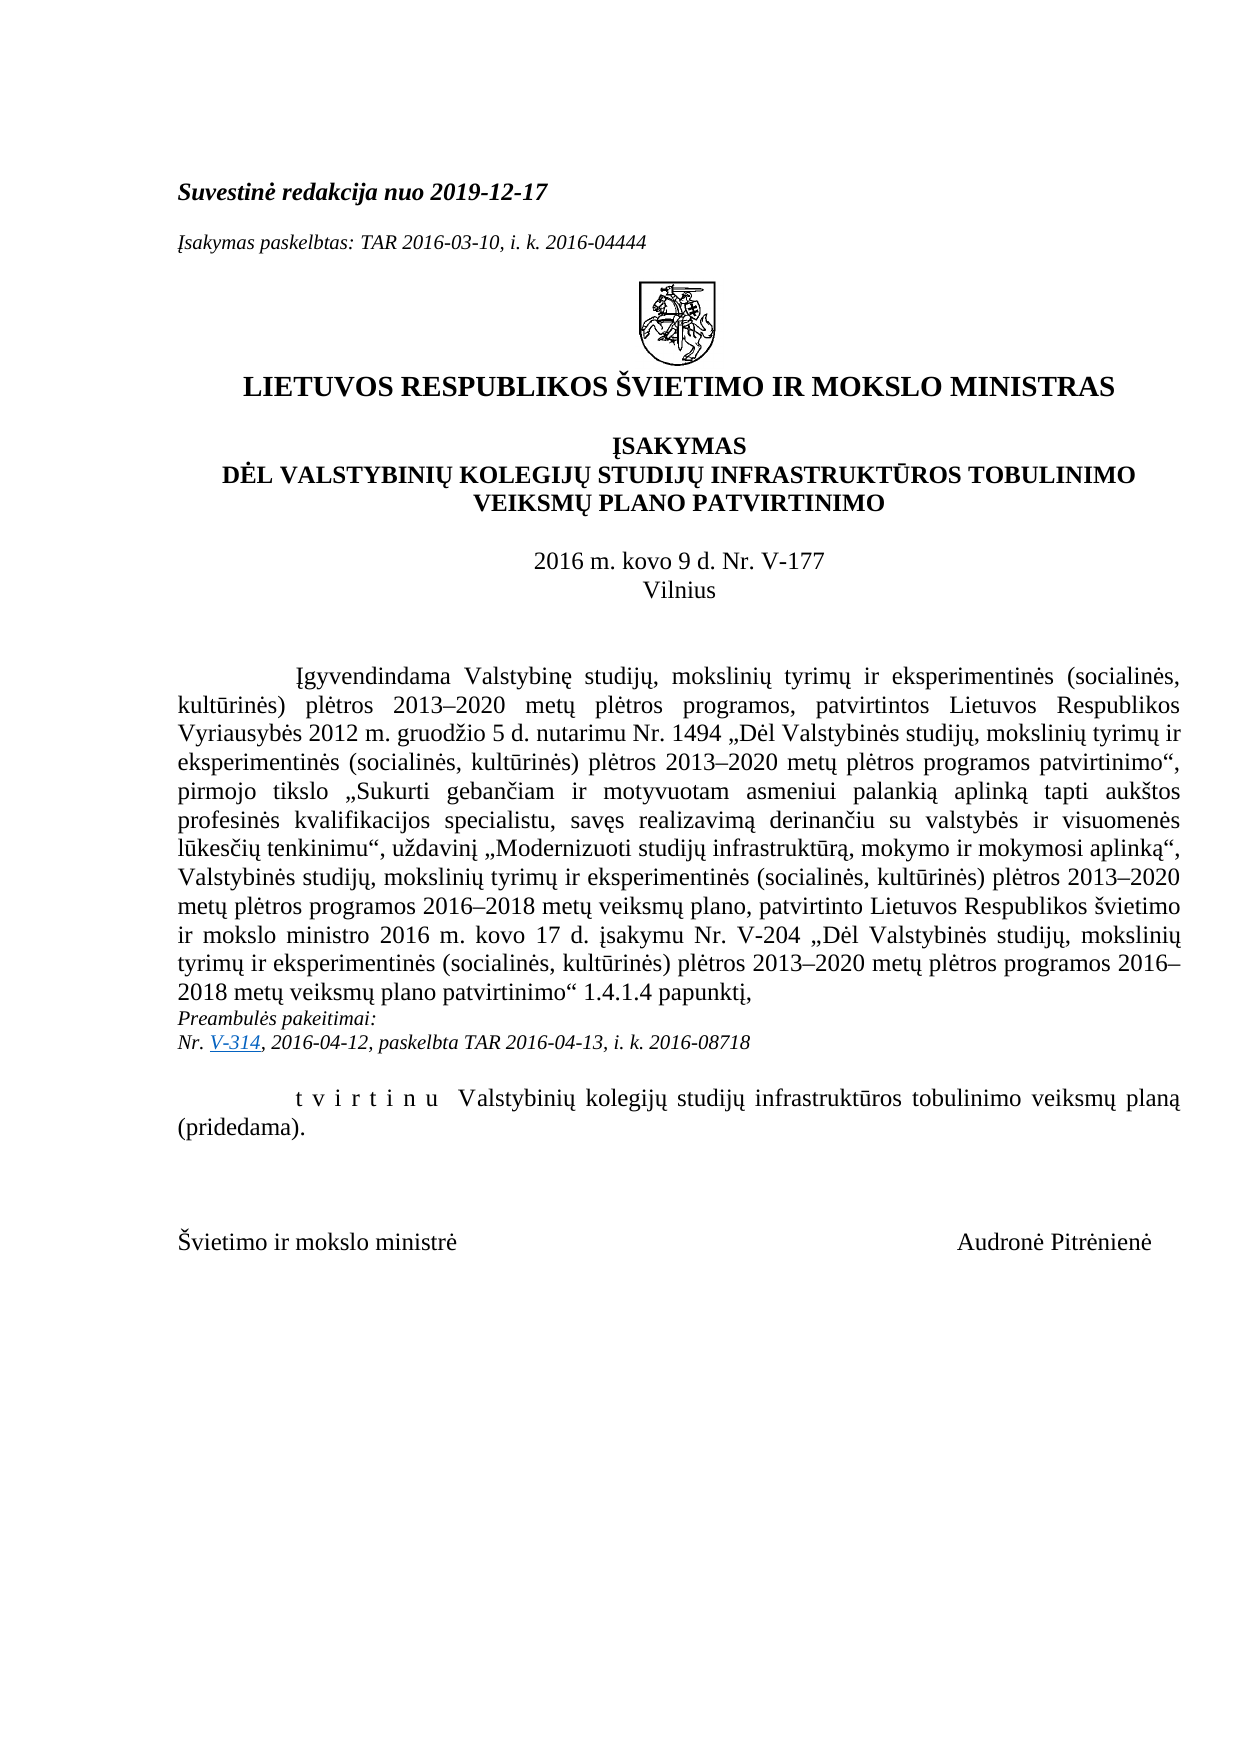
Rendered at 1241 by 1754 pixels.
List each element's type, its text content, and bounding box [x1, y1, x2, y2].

text ĮSAKYMAS [177, 431, 1181, 460]
text Vilnius [177, 575, 1181, 603]
text Nr. V-314, 2016-04-12, paskelbta TAR 2016-04-13, i. k. 2016-08718 [177, 1030, 1181, 1054]
text Švietimo ir mokslo ministrė Audronė Pitrėnienė [177, 1227, 1181, 1255]
text Preambulės pakeitimai: [177, 1006, 1181, 1030]
text t v i r t i n u Valstybinių kolegijų studijų infrastruktūros tobulinimo veiksmų planą (pridedama). [177, 1083, 1181, 1140]
text Įgyvendindama Valstybinę studijų, mokslinių tyrimų ir eksperimentinės (socialinės, kultūrinės) plėtros 2013–2020 metų plėtros programos, patvirtintos Lietuvos Respublikos Vyriausybės 2012 m. gruodžio 5 d. nutarimu Nr. 1494 „Dėl Valstybinės studijų, mokslinių tyrimų ir eksperimentinės (socialinės, kultūrinės) plėtros 2013–2020 metų plėtros programos patvirtinimo“, pirmojo tikslo „Sukurti gebančiam ir motyvuotam asmeniui palankią aplinką tapti aukštos profesinės kvalifikacijos specialistu, savęs realizavimą derinančiu su valstybės ir visuomenės lūkesčių tenkinimu“, uždavinį „Modernizuoti studijų infrastruktūrą, mokymo ir mokymosi aplinką“, Valstybinės studijų, mokslinių tyrimų ir eksperimentinės (socialinės, kultūrinės) plėtros 2013–2020 metų plėtros programos 2016–2018 metų veiksmų plano, patvirtinto Lietuvos Respublikos švietimo ir mokslo ministro 2016 m. kovo 17 d. įsakymu Nr. V-204 „Dėl Valstybinės studijų, mokslinių tyrimų ir eksperimentinės (socialinės, kultūrinės) plėtros 2013–2020 metų plėtros programos 2016–2018 metų veiksmų plano patvirtinimo“ 1.4.1.4 papunktį, [177, 661, 1181, 1006]
text 2016 m. kovo 9 d. Nr. V-177 [177, 546, 1181, 575]
text Suvestinė redakcija nuo 2019-12-17 [177, 177, 1181, 206]
text LIETUVOS RESPUBLIKOS ŠVIETIMO IR MOKSLO MINISTRAS [177, 369, 1181, 402]
text Įsakymas paskelbtas: TAR 2016-03-10, i. k. 2016-04444 [177, 230, 1181, 254]
text DĖL VALSTYBINIŲ KOLEGIJŲ STUDIJŲ INFRASTRUKTŪROS TOBULINIMO VEIKSMŲ PLANO PATVIRTINIMO [177, 460, 1181, 517]
